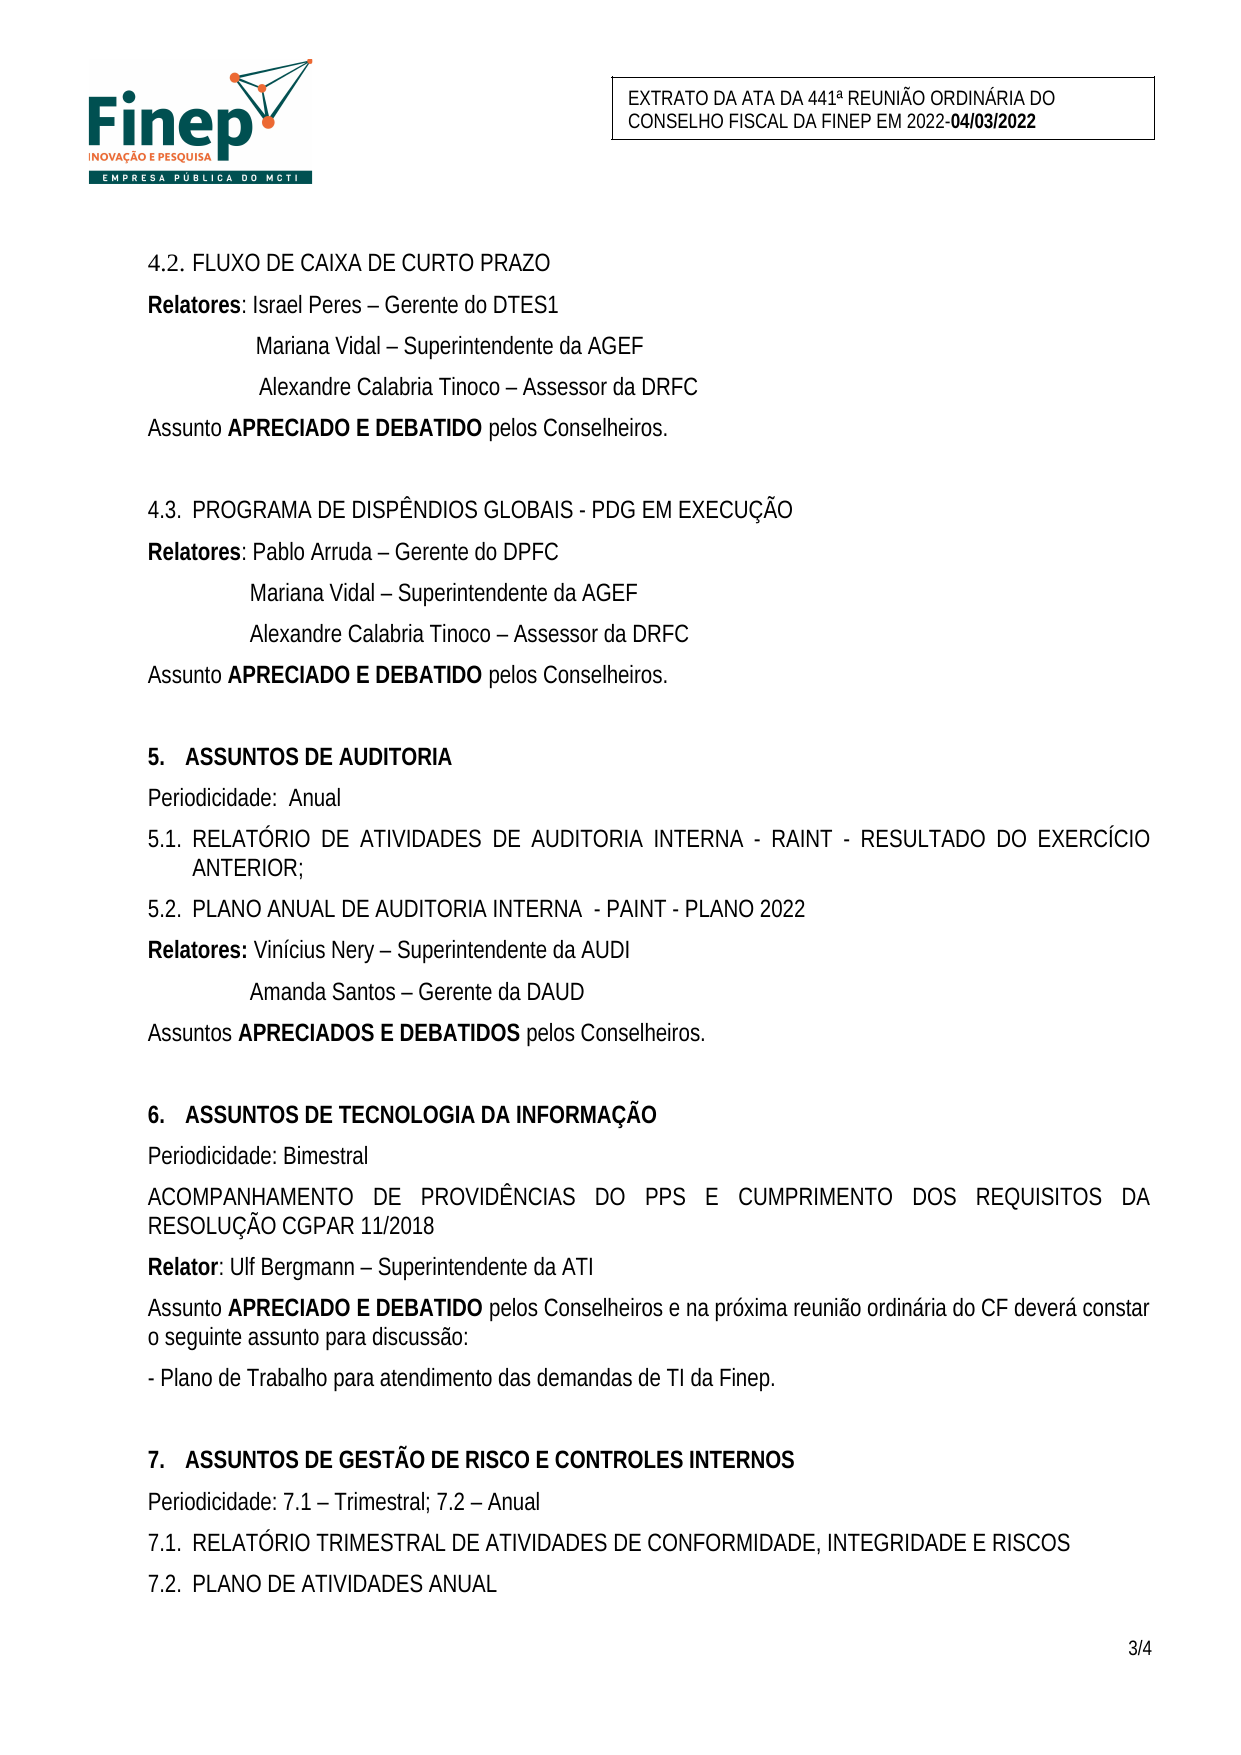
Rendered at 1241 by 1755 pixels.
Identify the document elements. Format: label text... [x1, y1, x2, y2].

list Alexandre Calabria Tinoco – Assessor da DRFC [259, 372, 1152, 401]
list ASSUNTOS DE TECNOLOGIA DA INFORMAÇÃO [148, 1100, 1152, 1129]
text Amanda Santos – Gerente da DAUD [148, 977, 1152, 1005]
text Relatores: Pablo Arruda – Gerente do DPFC [148, 536, 1152, 565]
text Assunto APRECIADO E DEBATIDO pelos Conselheiros e na próxima reunião ordinária do CF deverá constar o seguinte assunto para discussão: [148, 1293, 1152, 1351]
text - Plano de Trabalho para atendimento das demandas de TI da Finep. [148, 1363, 1152, 1392]
text Relatores: Vinícius Nery – Superintendente da AUDI [148, 935, 1152, 964]
list PROGRAMA DE DISPÊNDIOS GLOBAIS - PDG EM EXECUÇÃO [148, 495, 1152, 524]
text Relatores: Israel Peres – Gerente do DTES1 [148, 289, 1152, 318]
text Periodicidade: Bimestral [148, 1141, 1152, 1170]
text Periodicidade: Anual [148, 783, 1152, 812]
text Alexandre Calabria Tinoco – Assessor da DRFC [221, 619, 1152, 647]
list ASSUNTOS DE GESTÃO DE RISCO E CONTROLES INTERNOS [148, 1445, 1152, 1474]
text Periodicidade: 7.1 – Trimestral; 7.2 – Anual [148, 1486, 1152, 1515]
text Mariana Vidal – Superintendente da AGEF [221, 331, 1152, 359]
list RELATÓRIO TRIMESTRAL DE ATIVIDADES DE CONFORMIDADE, INTEGRIDADE E RISCOS [148, 1528, 1152, 1556]
text Mariana Vidal – Superintendente da AGEF [221, 578, 1152, 606]
list PLANO ANUAL DE AUDITORIA INTERNA - PAINT - PLANO 2022 [148, 894, 1152, 923]
list FLUXO DE CAIXA DE CURTO PRAZO [148, 248, 1152, 277]
list PLANO DE ATIVIDADES ANUAL [148, 1569, 1152, 1597]
list RELATÓRIO DE ATIVIDADES DE AUDITORIA INTERNA - RAINT - RESULTADO DO EXERCÍCIO ANTERIOR; [148, 824, 1152, 882]
text ACOMPANHAMENTO DE PROVIDÊNCIAS DO PPS E CUMPRIMENTO DOS REQUISITOS DA RESOLUÇÃO CGPAR 11/2018 [148, 1182, 1152, 1239]
text Relator: Ulf Bergmann – Superintendente da ATI [148, 1252, 1152, 1281]
list ASSUNTOS DE AUDITORIA [148, 742, 1152, 771]
text Assunto APRECIADO E DEBATIDO pelos Conselheiros. [148, 660, 1152, 688]
text Assunto APRECIADO E DEBATIDO pelos Conselheiros. [148, 413, 1152, 442]
text Assuntos APRECIADOS E DEBATIDOS pelos Conselheiros. [148, 1018, 1152, 1046]
